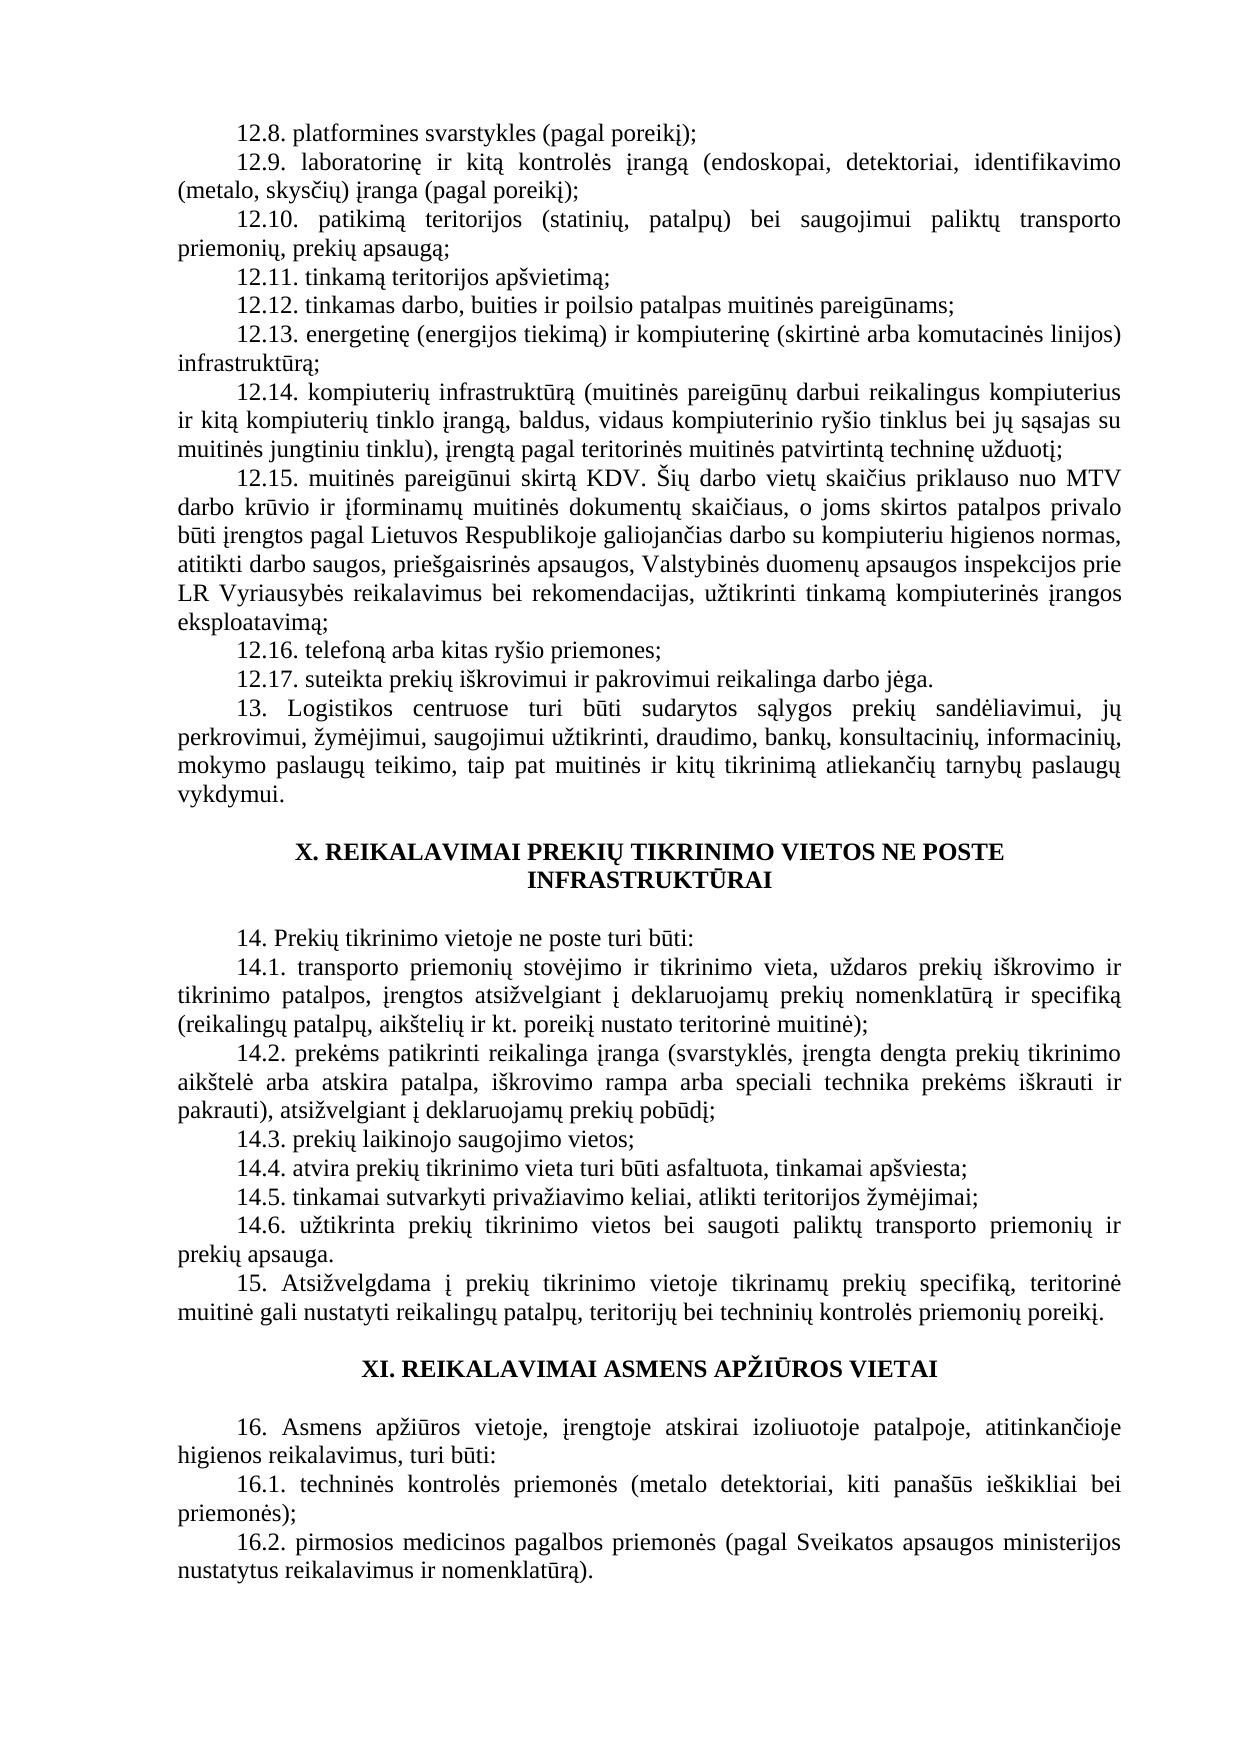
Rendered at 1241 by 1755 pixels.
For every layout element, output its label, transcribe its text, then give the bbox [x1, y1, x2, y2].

text 12.8. platformines svarstykles (pagal poreikį); [177, 118, 1122, 147]
text 12.16. telefoną arba kitas ryšio priemones; [177, 636, 1122, 664]
text 16. Asmens apžiūros vietoje, įrengtoje atskirai izoliuotoje patalpoje, atitinkančioje higienos reikalavimus, turi būti: [177, 1412, 1122, 1469]
text 14.5. tinkamai sutvarkyti privažiavimo keliai, atlikti teritorijos žymėjimai; [177, 1182, 1122, 1211]
text 12.11. tinkamą teritorijos apšvietimą; [177, 262, 1122, 291]
text 12.17. suteikta prekių iškrovimui ir pakrovimui reikalinga darbo jėga. [177, 664, 1122, 693]
text X. REIKALAVIMAI PREKIŲ TIKRINIMO VIETOS NE POSTE INFRASTRUKTŪRAI [177, 837, 1122, 894]
text 15. Atsižvelgdama į prekių tikrinimo vietoje tikrinamų prekių specifiką, teritorinė muitinė gali nustatyti reikalingų patalpų, teritorijų bei techninių kontrolės priemonių poreikį. [177, 1268, 1122, 1326]
text XI. REIKALAVIMAI ASMENS APŽIŪROS VIETAI [177, 1354, 1122, 1383]
text 14.1. transporto priemonių stovėjimo ir tikrinimo vieta, uždaros prekių iškrovimo ir tikrinimo patalpos, įrengtos atsižvelgiant į deklaruojamų prekių nomenklatūrą ir specifiką (reikalingų patalpų, aikštelių ir kt. poreikį nustato teritorinė muitinė); [177, 952, 1122, 1038]
text 14.3. prekių laikinojo saugojimo vietos; [177, 1124, 1122, 1153]
text 14. Prekių tikrinimo vietoje ne poste turi būti: [177, 923, 1122, 952]
text 12.14. kompiuterių infrastruktūrą (muitinės pareigūnų darbui reikalingus kompiuterius ir kitą kompiuterių tinklo įrangą, baldus, vidaus kompiuterinio ryšio tinklus bei jų sąsajas su muitinės jungtiniu tinklu), įrengtą pagal teritorinės muitinės patvirtintą techninę užduotį; [177, 377, 1122, 463]
text 12.15. muitinės pareigūnui skirtą KDV. Šių darbo vietų skaičius priklauso nuo MTV darbo krūvio ir įforminamų muitinės dokumentų skaičiaus, o joms skirtos patalpos privalo būti įrengtos pagal Lietuvos Respublikoje galiojančias darbo su kompiuteriu higienos normas, atitikti darbo saugos, priešgaisrinės apsaugos, Valstybinės duomenų apsaugos inspekcijos prie LR Vyriausybės reikalavimus bei rekomendacijas, užtikrinti tinkamą kompiuterinės įrangos eksploatavimą; [177, 463, 1122, 636]
text 14.2. prekėms patikrinti reikalinga įranga (svarstyklės, įrengta dengta prekių tikrinimo aikštelė arba atskira patalpa, iškrovimo rampa arba speciali technika prekėms iškrauti ir pakrauti), atsižvelgiant į deklaruojamų prekių pobūdį; [177, 1038, 1122, 1124]
text 16.2. pirmosios medicinos pagalbos priemonės (pagal Sveikatos apsaugos ministerijos nustatytus reikalavimus ir nomenklatūrą). [177, 1527, 1122, 1584]
text 14.4. atvira prekių tikrinimo vieta turi būti asfaltuota, tinkamai apšviesta; [177, 1153, 1122, 1182]
text 12.10. patikimą teritorijos (statinių, patalpų) bei saugojimui paliktų transporto priemonių, prekių apsaugą; [177, 204, 1122, 262]
text 12.9. laboratorinę ir kitą kontrolės įrangą (endoskopai, detektoriai, identifikavimo (metalo, skysčių) įranga (pagal poreikį); [177, 147, 1122, 204]
text 14.6. užtikrinta prekių tikrinimo vietos bei saugoti paliktų transporto priemonių ir prekių apsauga. [177, 1211, 1122, 1268]
text 16.1. techninės kontrolės priemonės (metalo detektoriai, kiti panašūs ieškikliai bei priemonės); [177, 1469, 1122, 1527]
text 12.13. energetinę (energijos tiekimą) ir kompiuterinę (skirtinė arba komutacinės linijos) infrastruktūrą; [177, 319, 1122, 377]
text 13. Logistikos centruose turi būti sudarytos sąlygos prekių sandėliavimui, jų perkrovimui, žymėjimui, saugojimui užtikrinti, draudimo, bankų, konsultacinių, informacinių, mokymo paslaugų teikimo, taip pat muitinės ir kitų tikrinimą atliekančių tarnybų paslaugų vykdymui. [177, 693, 1122, 808]
text 12.12. tinkamas darbo, buities ir poilsio patalpas muitinės pareigūnams; [177, 291, 1122, 319]
